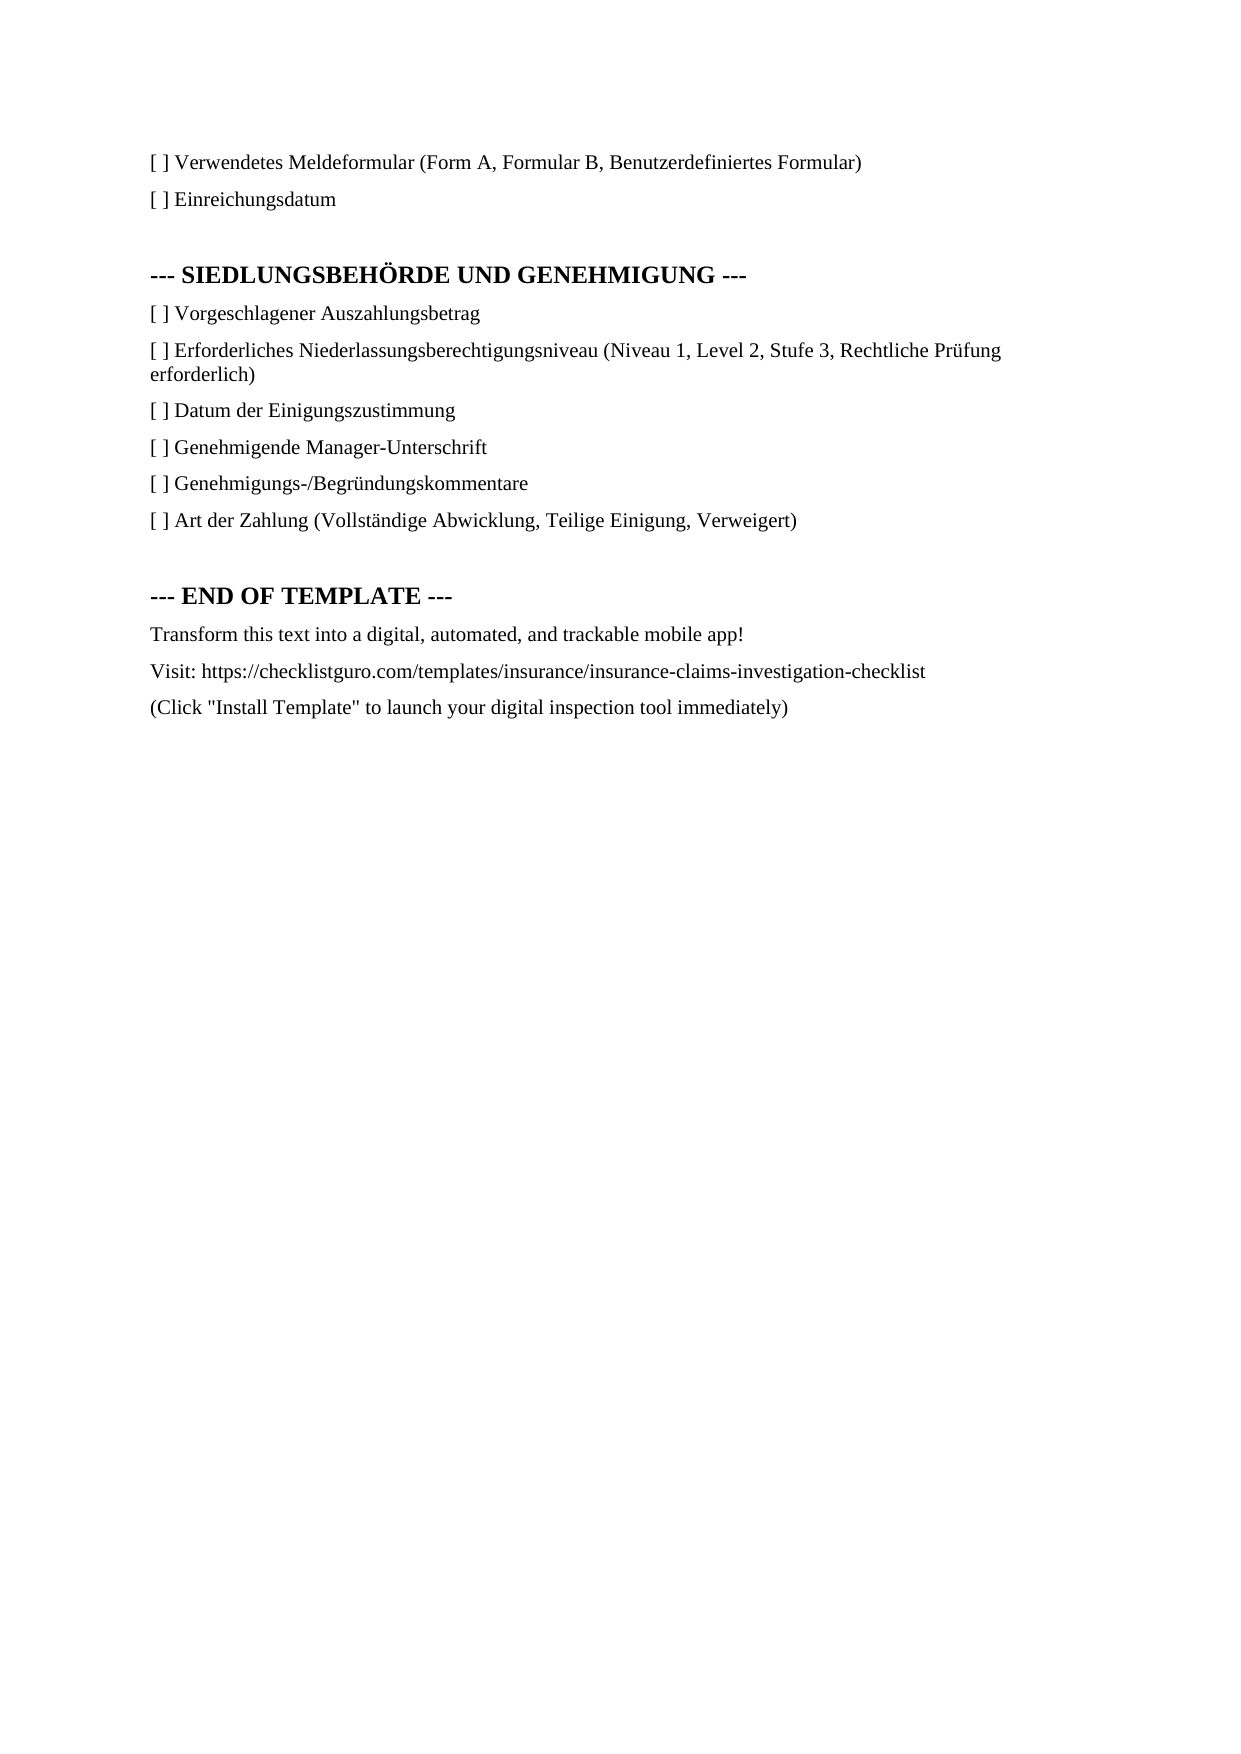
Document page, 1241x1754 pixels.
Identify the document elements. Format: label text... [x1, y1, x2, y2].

text [ ] Genehmigende Manager-Unterschrift [150, 435, 1090, 459]
text [ ] Vorgeschlagener Auszahlungsbetrag [150, 301, 1090, 325]
text [ ] Datum der Einigungszustimmung [150, 398, 1090, 422]
text Visit: https://checklistguro.com/templates/insurance/insurance-claims-investigation-checklist [150, 659, 1090, 683]
text [ ] Erforderliches Niederlassungsberechtigungsniveau (Niveau 1, Level 2, Stufe 3, Rechtliche Prüfung erforderlich) [150, 337, 1090, 386]
text (Click "Install Template" to launch your digital inspection tool immediately) [150, 695, 1090, 719]
text Transform this text into a digital, automated, and trackable mobile app! [150, 622, 1090, 646]
text --- END OF TEMPLATE --- [150, 581, 1090, 610]
text [ ] Einreichungsdatum [150, 187, 1090, 211]
text [ ] Genehmigungs-/Begründungskommentare [150, 471, 1090, 495]
text --- SIEDLUNGSBEHÖRDE UND GENEHMIGUNG --- [150, 260, 1090, 288]
text [ ] Verwendetes Meldeformular (Form A, Formular B, Benutzerdefiniertes Formular) [150, 150, 1090, 174]
text [ ] Art der Zahlung (Vollständige Abwicklung, Teilige Einigung, Verweigert) [150, 508, 1090, 532]
